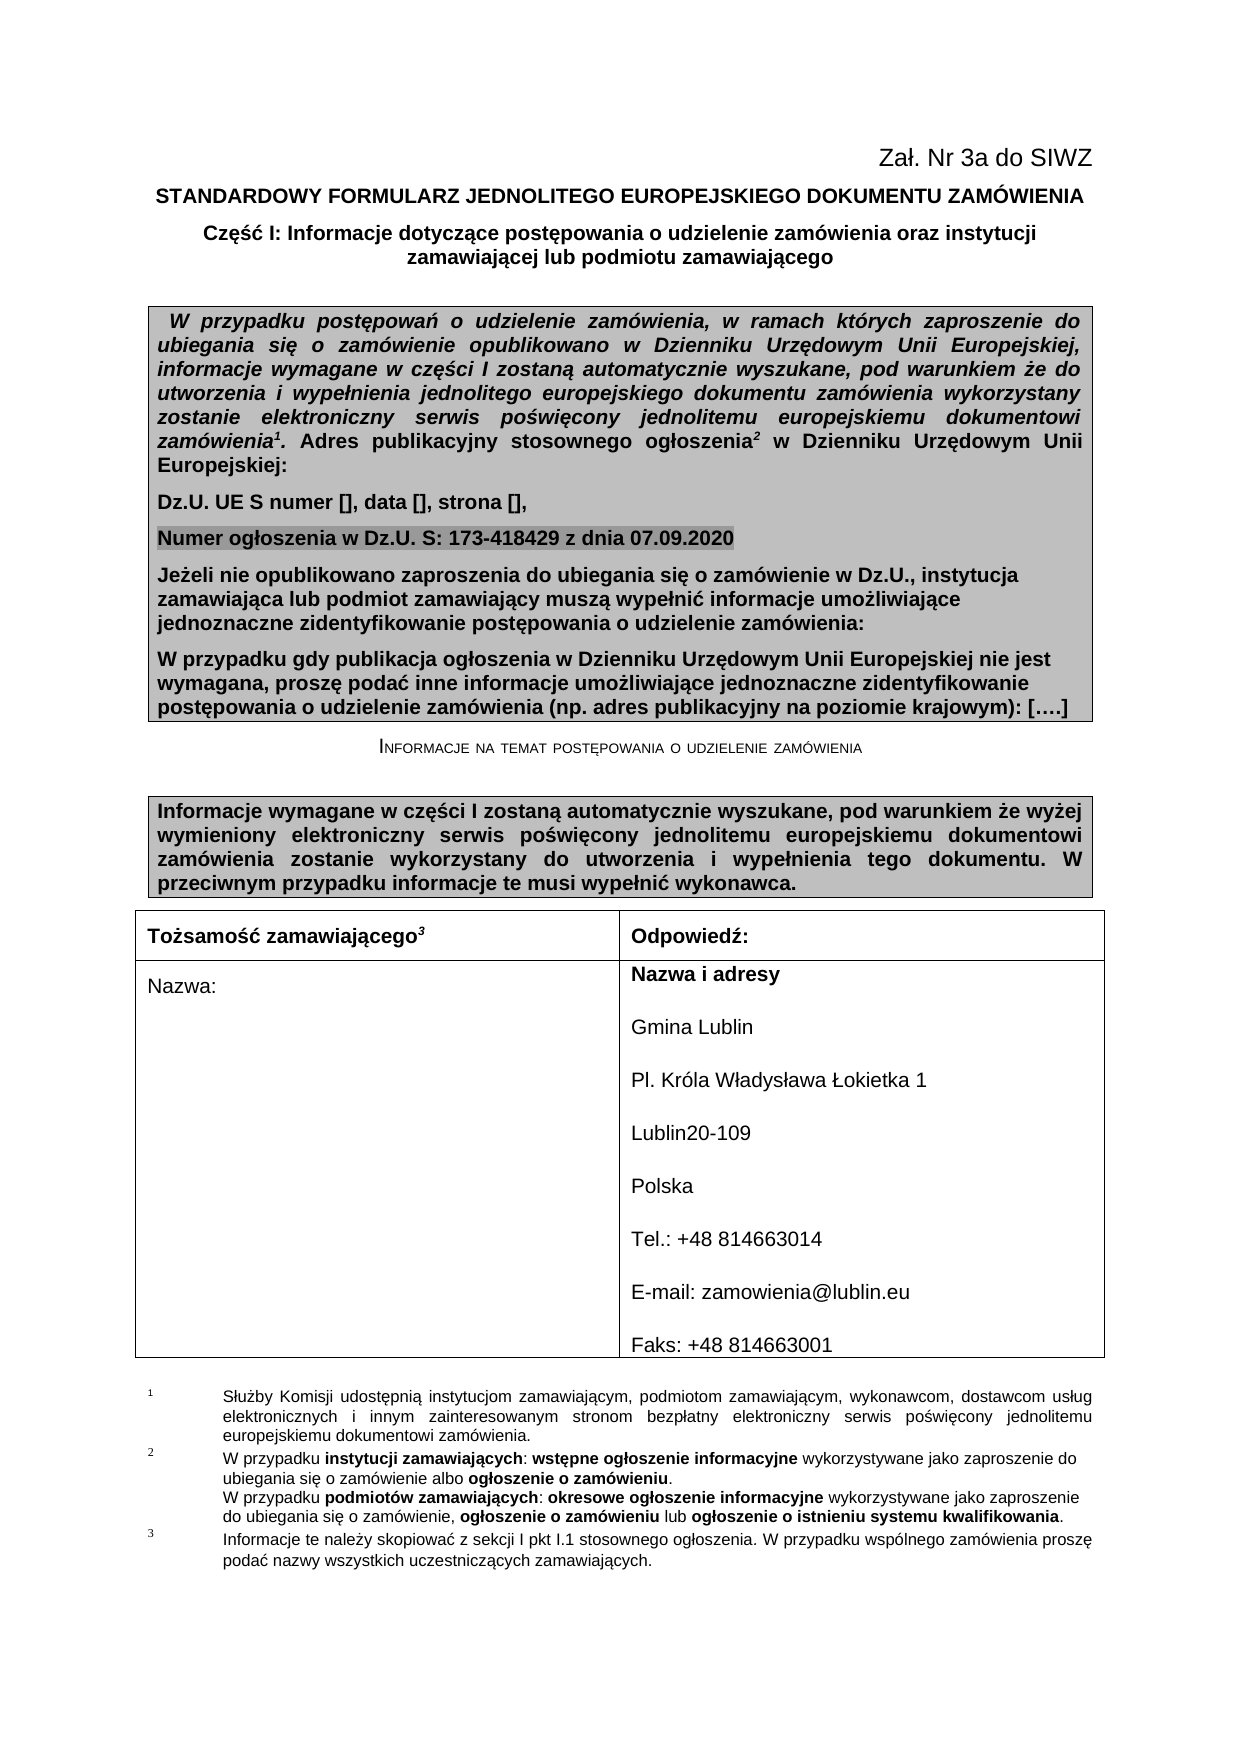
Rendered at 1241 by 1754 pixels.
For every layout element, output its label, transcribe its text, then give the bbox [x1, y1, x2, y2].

text W przypadku postępowań o udzielenie zamówienia, w ramach których zaproszenie do ubiegania się o zamówienie opublikowano w Dzienniku Urzędowym Unii Europejskiej, informacje wymagane w części I zostaną automatycznie wyszukane, pod warunkiem że do utworzenia i wypełnienia jednolitego europejskiego dokumentu zamówienia wykorzystany zostanie elektroniczny serwis poświęcony jednolitemu europejskiemu dokumentowi zamówienia. Adres publikacyjny stosownego ogłoszenia w Dzienniku Urzędowym Unii Europejskiej: [149, 307, 1092, 477]
table_cell Nazwa: [136, 961, 619, 1357]
text Informacje wymagane w części I zostaną automatycznie wyszukane, pod warunkiem że wyżej wymieniony elektroniczny serwis poświęcony jednolitemu europejskiemu dokumentowi zamówienia zostanie wykorzystany do utworzenia i wypełnienia tego dokumentu. W przeciwnym przypadku informacje te musi wypełnić wykonawca. [149, 797, 1092, 897]
title Informacje na temat postępowania o udzielenie zamówienia [148, 734, 1093, 758]
text Numer ogłoszenia w Dz.U. S: 173-418429 z dnia 07.09.2020 [149, 523, 1092, 550]
text W przypadku gdy publikacja ogłoszenia w Dzienniku Urzędowym Unii Europejskiej nie jest wymagana, proszę podać inne informacje umożliwiające jednoznaczne zidentyfikowanie postępowania o udzielenie zamówienia (np. adres publikacyjny na poziomie krajowym): [….] [149, 644, 1092, 721]
table_cell Nazwa i adresy Gmina Lublin Pl. Króla Władysława Łokietka 1 Lublin20-109 Polska Tel.: +48 814663014 E-mail: zamowienia@lublin.eu Faks: +48 814663001 [620, 961, 1104, 1357]
title Część I: Informacje dotyczące postępowania o udzielenie zamówienia oraz instytucji zamawiającej lub podmiotu zamawiającego [148, 221, 1093, 269]
text Jeżeli nie opublikowano zaproszenia do ubiegania się o zamówienie w Dz.U., instytucja zamawiająca lub podmiot zamawiający muszą wypełnić informacje umożliwiające jednoznaczne zidentyfikowanie postępowania o udzielenie zamówienia: [149, 559, 1092, 634]
text Standardowy formularz jednolitego europejskiego dokumentu zamówienia [148, 184, 1093, 208]
table_header Odpowiedź: [620, 911, 1104, 960]
text Dz.U. UE S numer [], data [], strona [], [149, 486, 1092, 513]
text W przypadku instytucji zamawiających: wstępne ogłoszenie informacyjne wykorzystywane jako zaproszenie do ubiegania się o zamówienie albo ogłoszenie o zamówieniu. W przypadku podmiotów zamawiających: okresowe ogłoszenie informacyjne wykorzystywane jako zaproszenie do ubiegania się o zamówienie, ogłoszenie o zamówieniu lub ogłoszenie o istnieniu systemu kwalifikowania. [148, 1445, 1093, 1526]
text Służby Komisji udostępnią instytucjom zamawiającym, podmiotom zamawiającym, wykonawcom, dostawcom usług elektronicznych i innym zainteresowanym stronom bezpłatny elektroniczny serwis poświęcony jednolitemu europejskiemu dokumentowi zamówienia. [148, 1387, 1093, 1445]
table_header Tożsamość zamawiającego [136, 911, 619, 960]
